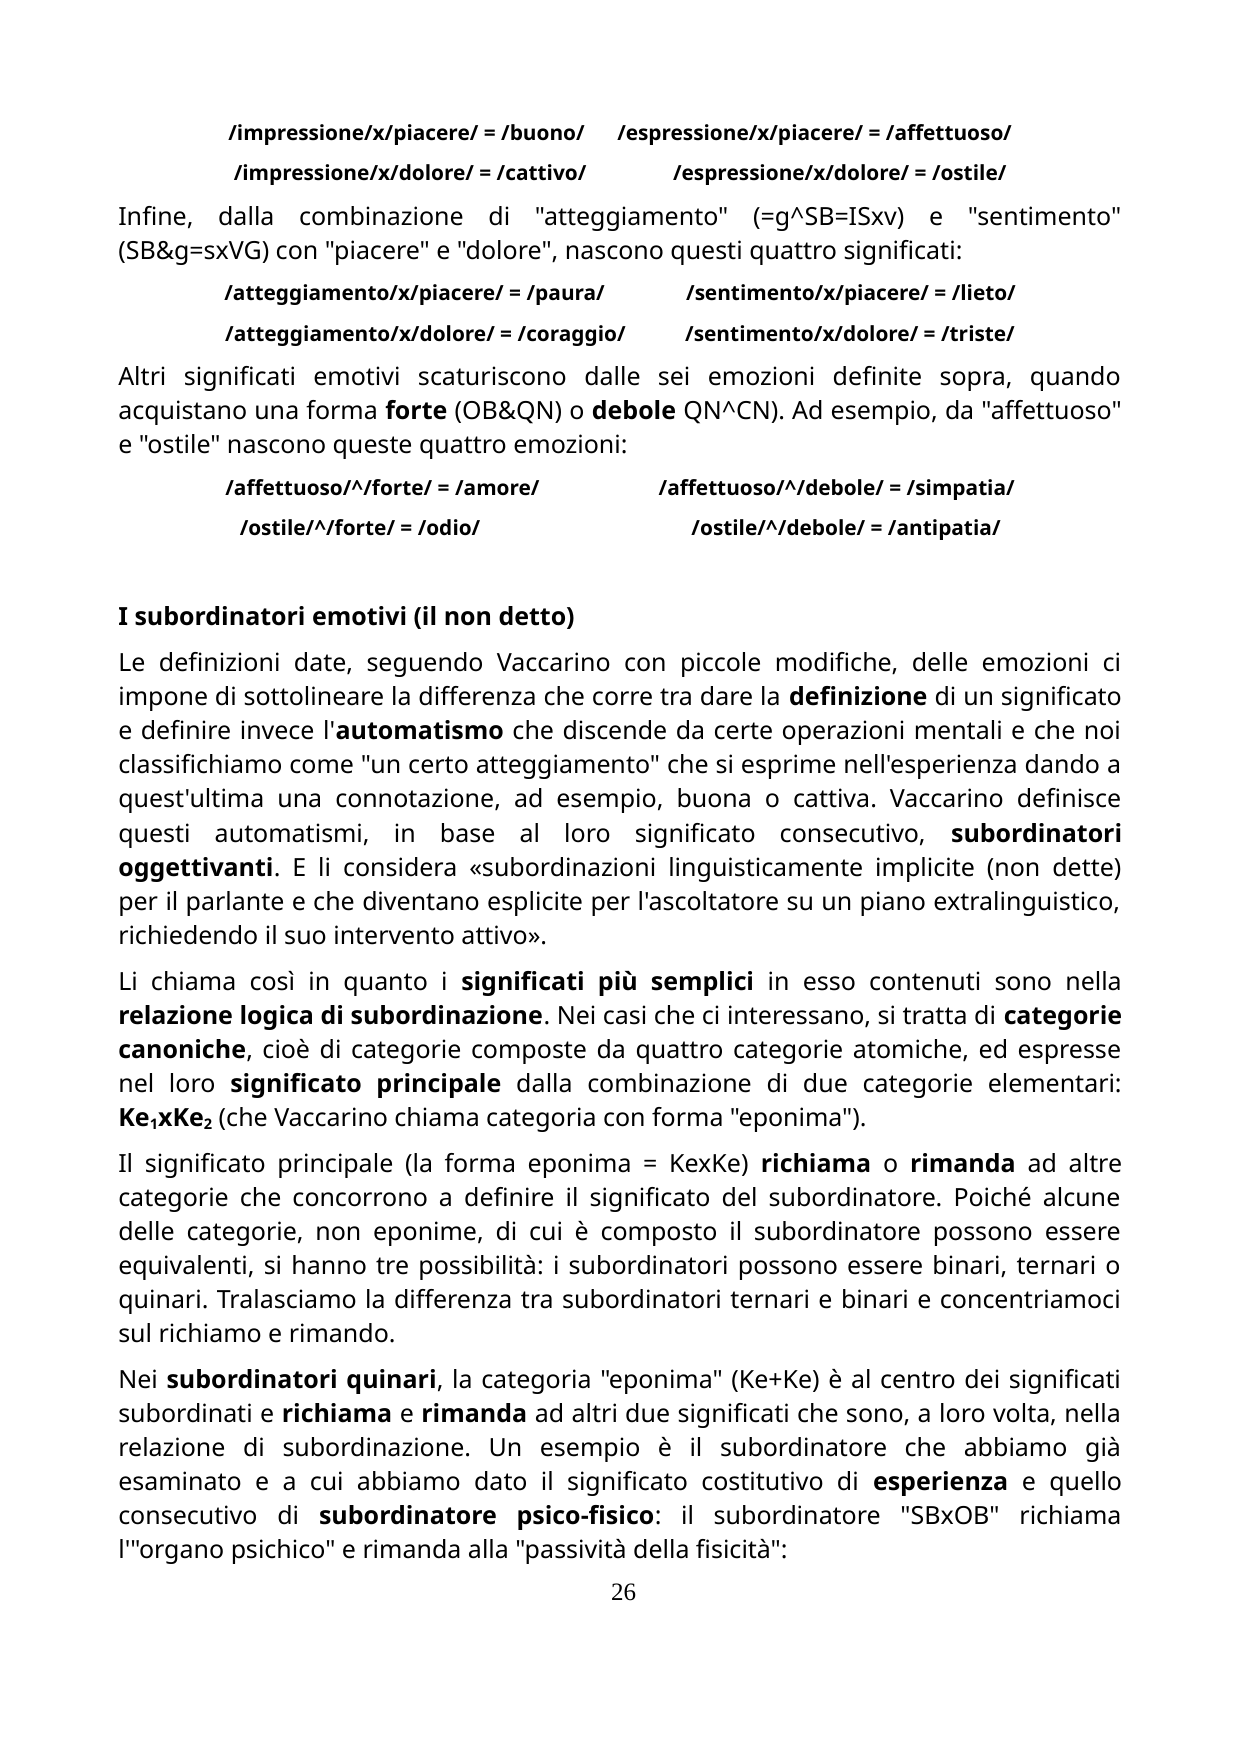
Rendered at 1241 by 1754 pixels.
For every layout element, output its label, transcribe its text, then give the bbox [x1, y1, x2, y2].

text /impressione/x/dolore/ = /cattivo/ /espressione/x/dolore/ = /ostile/ [118, 158, 1122, 187]
text Altri significati emotivi scaturiscono dalle sei emozioni definite sopra, quando acquistano una forma forte (OB&QN) o debole QN^CN). Ad esempio, da "affettuoso" e "ostile" nascono queste quattro emozioni: [118, 359, 1122, 461]
text Li chiama così in quanto i significati più semplici in esso contenuti sono nella relazione logica di subordinazione. Nei casi che ci interessano, si tratta di categorie canoniche, cioè di categorie composte da quattro categorie atomiche, ed espresse nel loro significato principale dalla combinazione di due categorie elementari: Ke1xKe2 (che Vaccarino chiama categoria con forma "eponima"). [118, 963, 1122, 1133]
text I subordinatori emotivi (il non detto) [118, 599, 1122, 633]
text /atteggiamento/x/dolore/ = /coraggio/ /sentimento/x/dolore/ = /triste/ [118, 319, 1122, 347]
text /impressione/x/piacere/ = /buono/ /espressione/x/piacere/ = /affettuoso/ [118, 118, 1122, 147]
text Il significato principale (la forma eponima = KexKe) richiama o rimanda ad altre categorie che concorrono a definire il significato del subordinatore. Poiché alcune delle categorie, non eponime, di cui è composto il subordinatore possono essere equivalenti, si hanno tre possibilità: i subordinatori possono essere binari, ternari o quinari. Tralasciamo la differenza tra subordinatori ternari e binari e concentriamoci sul richiamo e rimando. [118, 1145, 1122, 1350]
text /ostile/^/forte/ = /odio/ /ostile/^/debole/ = /antipatia/ [118, 513, 1122, 541]
text Nei subordinatori quinari, la categoria "eponima" (Ke+Ke) è al centro dei significati subordinati e richiama e rimanda ad altri due significati che sono, a loro volta, nella relazione di subordinazione. Un esempio è il subordinatore che abbiamo già esaminato e a cui abbiamo dato il significato costitutivo di esperienza e quello consecutivo di subordinatore psico-fisico: il subordinatore "SBxOB" richiama l'"organo psichico" e rimanda alla "passività della fisicità": [118, 1361, 1122, 1566]
text /affettuoso/^/forte/ = /amore/ /affettuoso/^/debole/ = /simpatia/ [118, 473, 1122, 501]
text /atteggiamento/x/piacere/ = /paura/ /sentimento/x/piacere/ = /lieto/ [118, 278, 1122, 307]
text Infine, dalla combinazione di "atteggiamento" (=g^SB=ISxv) e "sentimento" (SB&g=sxVG) con "piacere" e "dolore", nascono questi quattro significati: [118, 198, 1122, 267]
text Le definizioni date, seguendo Vaccarino con piccole modifiche, delle emozioni ci impone di sottolineare la differenza che corre tra dare la definizione di un significato e definire invece l'automatismo che discende da certe operazioni mentali e che noi classifichiamo come "un certo atteggiamento" che si esprime nell'esperienza dando a quest'ultima una connotazione, ad esempio, buona o cattiva. Vaccarino definisce questi automatismi, in base al loro significato consecutivo, subordinatori oggettivanti. E li considera «subordinazioni linguisticamente implicite (non dette) per il parlante e che diventano esplicite per l'ascoltatore su un piano extralinguistico, richiedendo il suo intervento attivo». [118, 645, 1122, 951]
